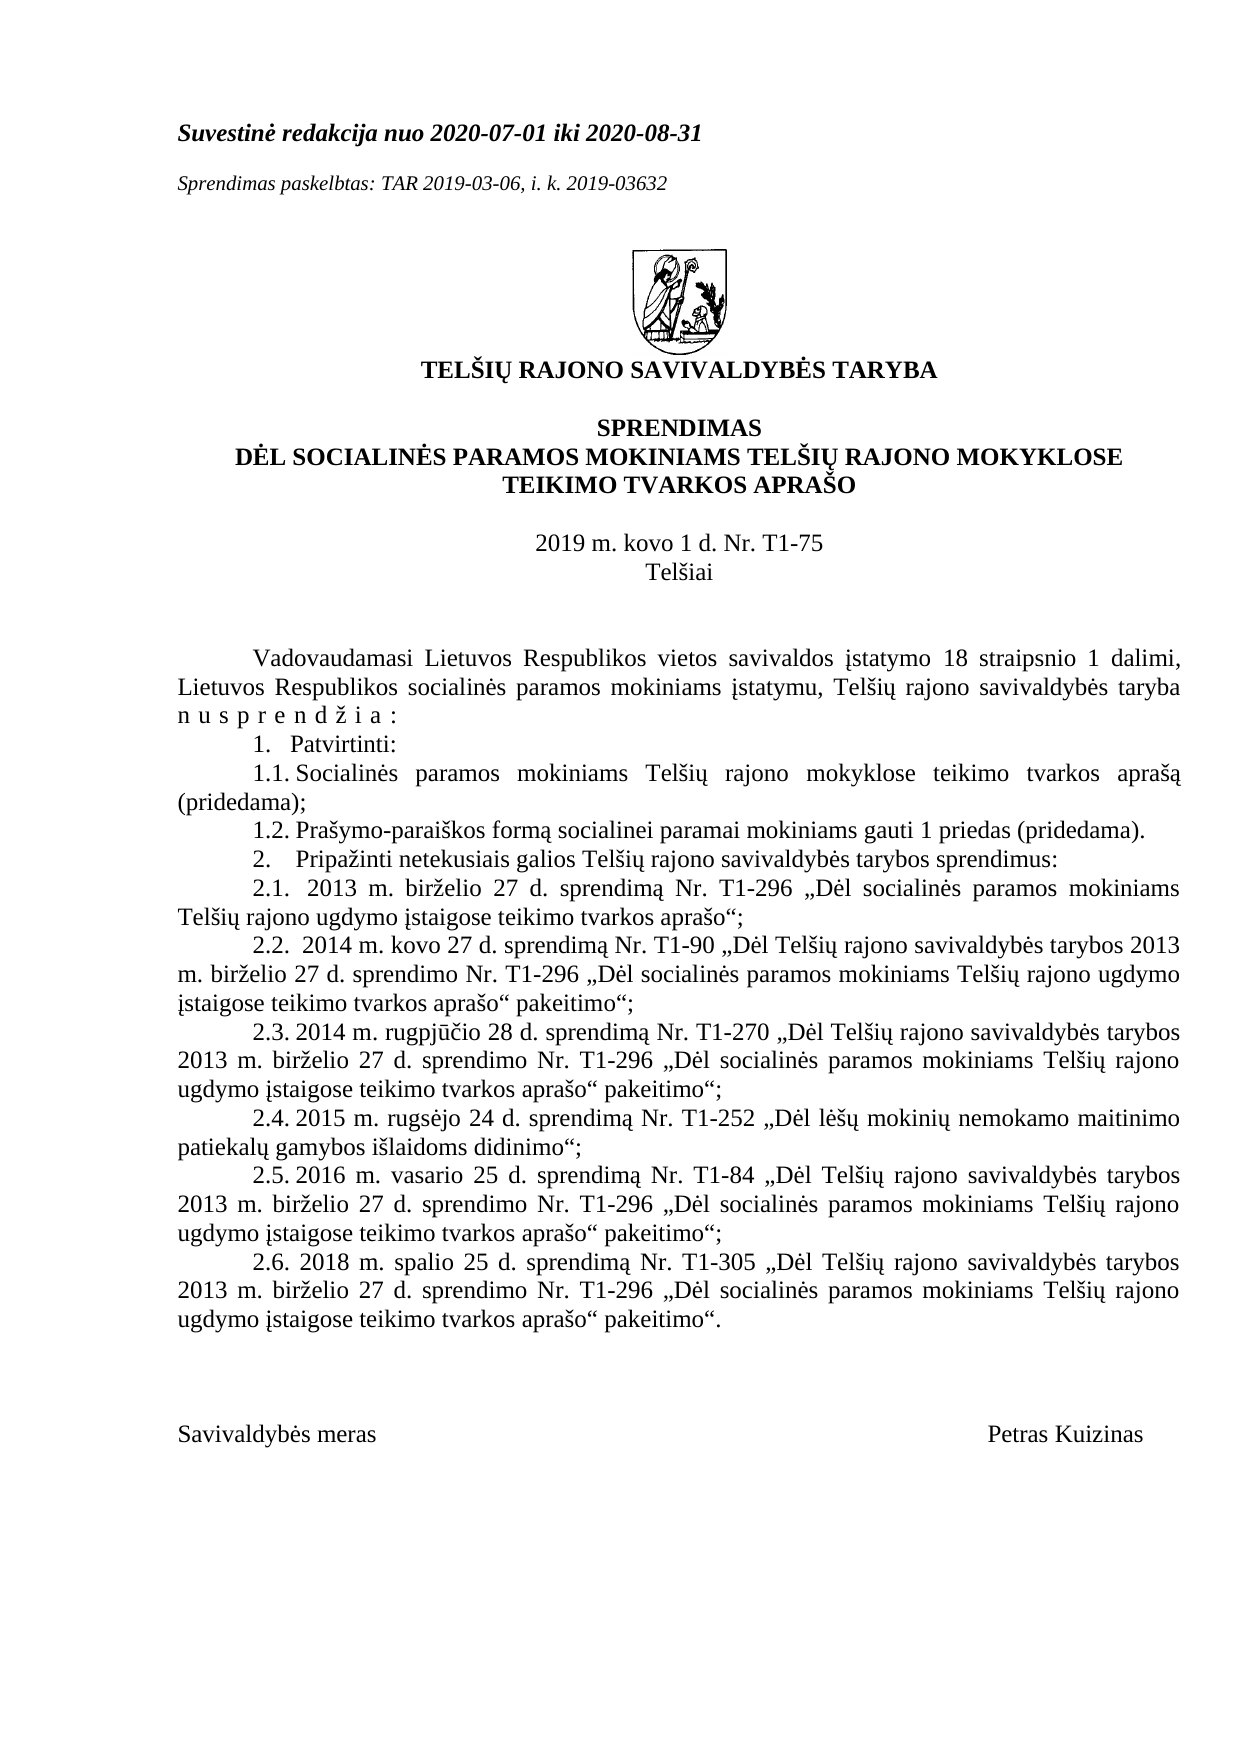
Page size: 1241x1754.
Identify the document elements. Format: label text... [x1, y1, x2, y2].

text Savivaldybės meras Petras Kuizinas [177, 1419, 1181, 1448]
text 2. Pripažinti netekusiais galios Telšių rajono savivaldybės tarybos sprendimus: [177, 844, 1181, 873]
text TELŠIŲ RAJONO SAVIVALDYBĖS TARYBA [177, 356, 1181, 384]
text 2019 m. kovo 1 d. Nr. T1-75 [177, 528, 1181, 557]
text 2.2. 2014 m. kovo 27 d. sprendimą Nr. T1-90 „Dėl Telšių rajono savivaldybės tarybos 2013 m. birželio 27 d. sprendimo Nr. T1-296 „Dėl socialinės paramos mokiniams Telšių rajono ugdymo įstaigose teikimo tvarkos aprašo“ pakeitimo“; [177, 931, 1181, 1017]
text Sprendimas paskelbtas: TAR 2019-03-06, i. k. 2019-03632 [177, 171, 1181, 195]
text 2.1. 2013 m. birželio 27 d. sprendimą Nr. T1-296 „Dėl socialinės paramos mokiniams Telšių rajono ugdymo įstaigose teikimo tvarkos aprašo“; [177, 873, 1181, 931]
text DĖL SOCIALINĖS PARAMOS MOKINIAMS TELŠIŲ RAJONO MOKYKLOSE TEIKIMO TVARKOS APRAŠO [177, 442, 1181, 499]
text 2.5. 2016 m. vasario 25 d. sprendimą Nr. T1-84 „Dėl Telšių rajono savivaldybės tarybos 2013 m. birželio 27 d. sprendimo Nr. T1-296 „Dėl socialinės paramos mokiniams Telšių rajono ugdymo įstaigose teikimo tvarkos aprašo“ pakeitimo“; [177, 1161, 1181, 1247]
text Suvestinė redakcija nuo 2020-07-01 iki 2020-08-31 [177, 118, 1181, 147]
text 1. Patvirtinti: [177, 729, 1181, 758]
text 2.3. 2014 m. rugpjūčio 28 d. sprendimą Nr. T1-270 „Dėl Telšių rajono savivaldybės tarybos 2013 m. birželio 27 d. sprendimo Nr. T1-296 „Dėl socialinės paramos mokiniams Telšių rajono ugdymo įstaigose teikimo tvarkos aprašo“ pakeitimo“; [177, 1017, 1181, 1103]
text Telšiai [177, 557, 1181, 586]
text 1.1. Socialinės paramos mokiniams Telšių rajono mokyklose teikimo tvarkos aprašą (pridedama); [177, 758, 1181, 816]
text 1.2. Prašymo-paraiškos formą socialinei paramai mokiniams gauti 1 priedas (pridedama). [177, 816, 1181, 844]
text 2.6. 2018 m. spalio 25 d. sprendimą Nr. T1-305 „Dėl Telšių rajono savivaldybės tarybos 2013 m. birželio 27 d. sprendimo Nr. T1-296 „Dėl socialinės paramos mokiniams Telšių rajono ugdymo įstaigose teikimo tvarkos aprašo“ pakeitimo“. [177, 1247, 1181, 1333]
text Vadovaudamasi Lietuvos Respublikos vietos savivaldos įstatymo 18 straipsnio 1 dalimi, Lietuvos Respublikos socialinės paramos mokiniams įstatymu, Telšių rajono savivaldybės taryba nusprendžia: [177, 643, 1181, 729]
text 2.4. 2015 m. rugsėjo 24 d. sprendimą Nr. T1-252 „Dėl lėšų mokinių nemokamo maitinimo patiekalų gamybos išlaidoms didinimo“; [177, 1103, 1181, 1161]
text SPRENDIMAS [177, 413, 1181, 442]
